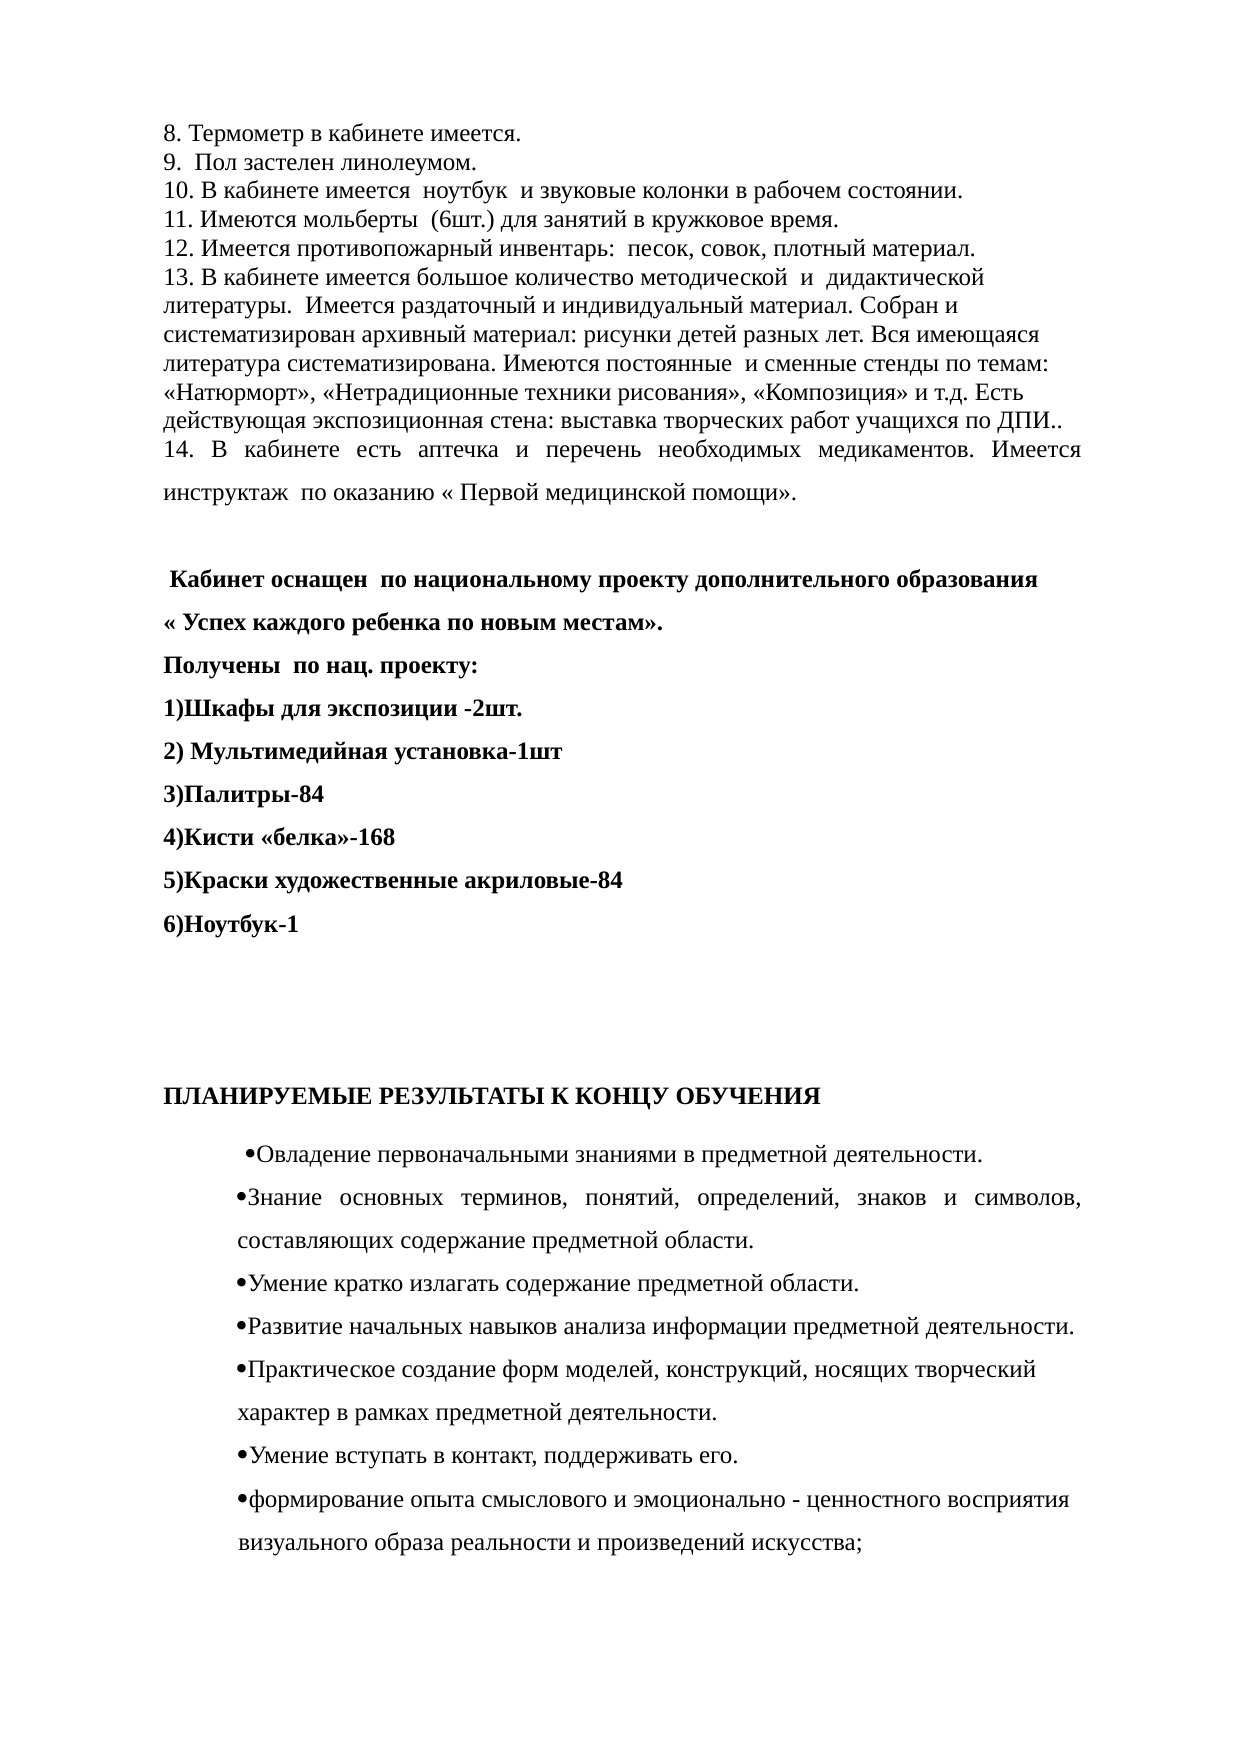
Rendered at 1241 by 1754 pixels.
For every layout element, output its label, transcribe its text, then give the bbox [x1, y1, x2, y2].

text 14. В кабинете есть аптечка и перечень необходимых медикаментов. Имеется инструктаж по оказанию « Первой медицинской помощи». [163, 434, 1082, 506]
text 12. Имеется противопожарный инвентарь: песок, совок, плотный материал. [163, 233, 1082, 262]
text Кабинет оснащен по национальному проекту дополнительного образования [163, 564, 1082, 592]
text 13. В кабинете имеется большое количество методической и дидактической литературы. Имеется раздаточный и индивидуальный материал. Собран и систематизирован архивный материал: рисунки детей разных лет. Вся имеющаяся литература систематизирована. Имеются постоянные и сменные стенды по темам: «Натюрморт», «Нетрадиционные техники рисования», «Композиция» и т.д. Есть действующая экспозиционная стена: выставка творческих работ учащихся по ДПИ.. [163, 262, 1082, 434]
text 1)Шкафы для экспозиции -2шт. [163, 693, 1082, 722]
text 2) Мультимедийная установка-1шт [163, 736, 1082, 765]
list формирование опыта смыслового и эмоционально - ценностного восприятия визуального образа реальности и произведений искусства; [238, 1484, 1082, 1556]
list Развитие начальных навыков анализа информации предметной деятельности. [237, 1311, 1082, 1340]
list Практическое создание форм моделей, конструкций, носящих творческий характер в рамках предметной деятельности. [237, 1354, 1082, 1426]
text 6)Ноутбук-1 [163, 909, 1082, 937]
text « Успех каждого ребенка по новым местам». [163, 607, 1082, 636]
text 11. Имеются мольберты (6шт.) для занятий в кружковое время. [163, 204, 1082, 233]
list Знание основных терминов, понятий, определений, знаков и символов, составляющих содержание предметной области. [237, 1182, 1082, 1254]
text 8. Термометр в кабинете имеется. [163, 118, 1082, 147]
text Получены по нац. проекту: [163, 650, 1082, 679]
list Овладение первоначальными знаниями в предметной деятельности. [246, 1139, 1082, 1167]
text 9. Пол застелен линолеумом. [163, 147, 1082, 176]
text 4)Кисти «белка»-168 [163, 822, 1082, 851]
text 3)Палитры-84 [163, 779, 1082, 808]
text ПЛАНИРУЕМЫЕ РЕЗУЛЬТАТЫ К КОНЦУ ОБУЧЕНИЯ [163, 1081, 1082, 1110]
text 5)Краски художественные акриловые-84 [163, 866, 1082, 894]
text 10. В кабинете имеется ноутбук и звуковые колонки в рабочем состоянии. [163, 176, 1082, 204]
list Умение вступать в контакт, поддерживать его. [238, 1441, 1082, 1469]
list Умение кратко излагать содержание предметной области. [237, 1268, 1082, 1297]
